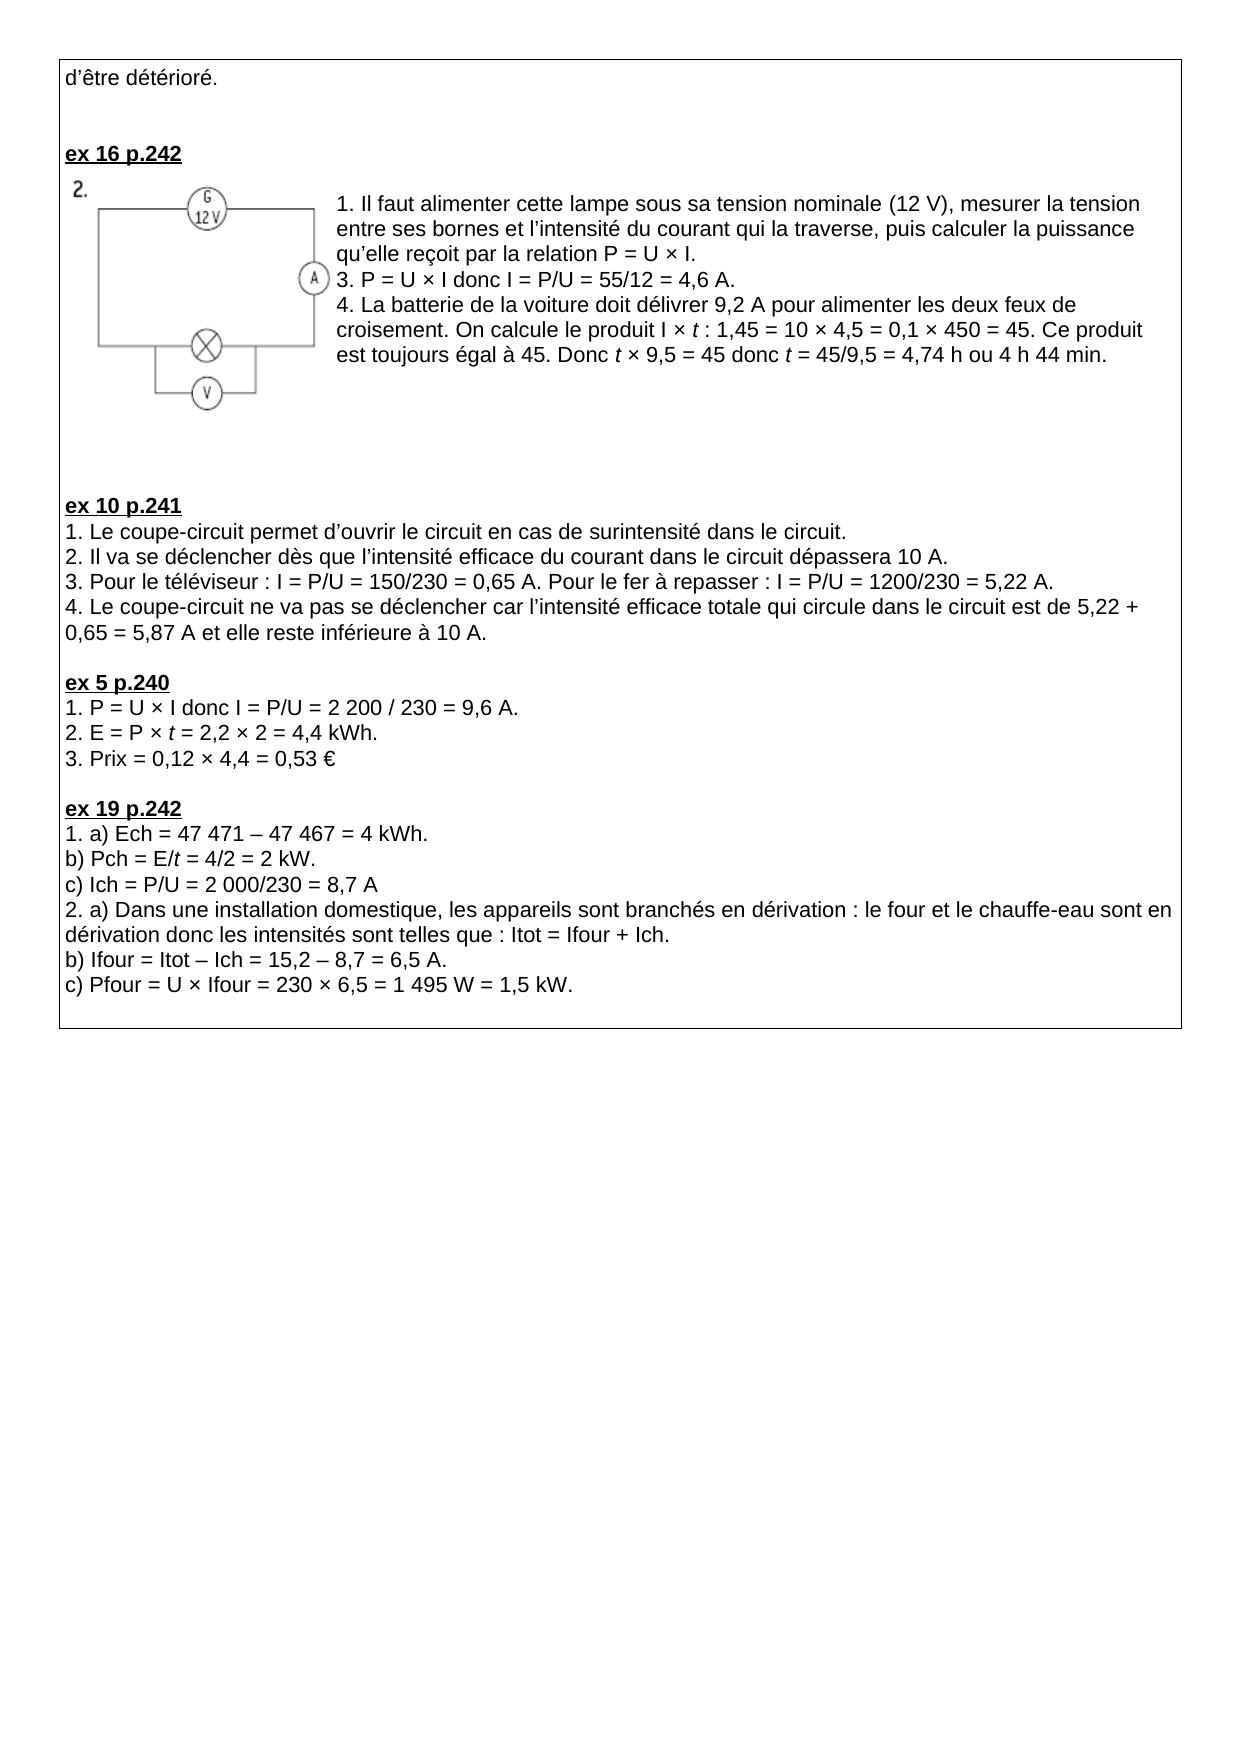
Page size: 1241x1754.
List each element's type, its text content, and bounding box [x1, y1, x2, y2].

table_cell d’être détérioré. ex 16 p.242 1. Il faut alimenter cette lampe sous sa tension nominale (12 V), mesurer la tension entre ses bornes et l’intensité du courant qui la traverse, puis calculer la puissance qu’elle reçoit par la relation P = U × I. 3. P = U × I donc I = P/U = 55/12 = 4,6 A. 4. La batterie de la voiture doit délivrer 9,2 A pour alimenter les deux feux de croisement. On calcule le produit I × t : 1,45 = 10 × 4,5 = 0,1 × 450 = 45. Ce produit est toujours égal à 45. Donc t × 9,5 = 45 donc t = 45/9,5 = 4,74 h ou 4 h 44 min. ex 10 p.241 1. Le coupe-circuit permet d’ouvrir le circuit en cas de surintensité dans le circuit. 2. Il va se déclencher dès que l’intensité efficace du courant dans le circuit dépassera 10 A. 3. Pour le téléviseur : I = P/U = 150/230 = 0,65 A. Pour le fer à repasser : I = P/U = 1200/230 = 5,22 A. 4. Le coupe-circuit ne va pas se déclencher car l’intensité efficace totale qui circule dans le circuit est de 5,22 + 0,65 = 5,87 A et elle reste inférieure à 10 A. ex 5 p.240 1. P = U × I donc I = P/U = 2 200 / 230 = 9,6 A. 2. E = P × t = 2,2 × 2 = 4,4 kWh. 3. Prix = 0,12 × 4,4 = 0,53 € ex 19 p.242 1. a) Ech = 47 471 – 47 467 = 4 kWh. b) Pch = E/t = 4/2 = 2 kW. c) Ich = P/U = 2 000/230 = 8,7 A 2. a) Dans une installation domestique, les appareils sont branchés en dérivation : le four et le chauffe-eau sont en dérivation donc les intensités sont telles que : Itot = Ifour + Ich. b) Ifour = Itot – Ich = 15,2 – 8,7 = 6,5 A. c) Pfour = U × Ifour = 230 × 6,5 = 1 495 W = 1,5 kW. [60, 60, 1181, 1028]
